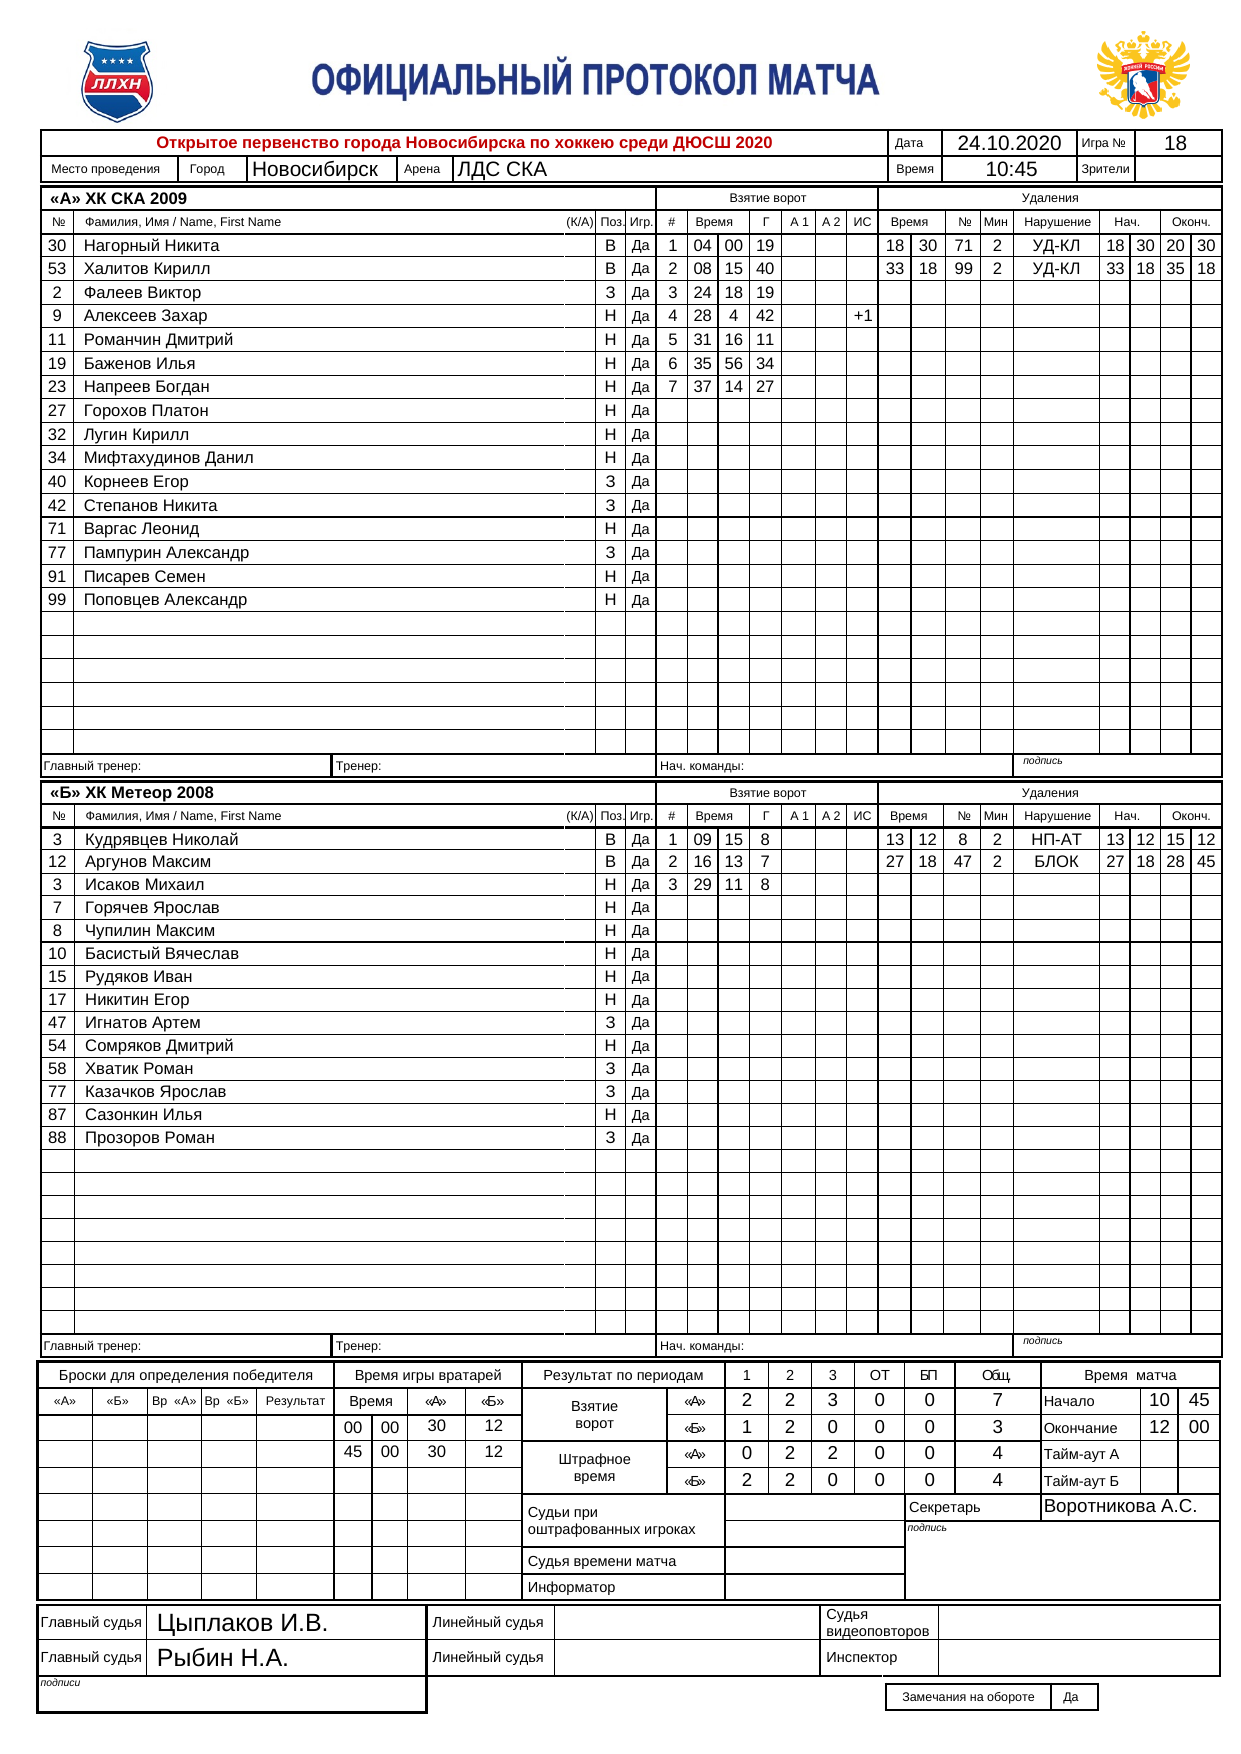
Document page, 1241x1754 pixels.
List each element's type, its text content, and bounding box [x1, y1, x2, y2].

table_cell [335, 1494, 371, 1520]
table_cell Да [626, 446, 655, 469]
table_cell [1141, 1468, 1177, 1493]
table_cell [912, 612, 945, 634]
table_cell [719, 730, 749, 753]
table_cell [750, 636, 781, 658]
table_cell [688, 966, 717, 987]
table_cell [565, 1081, 595, 1103]
table_cell [596, 636, 625, 658]
table_cell [74, 659, 564, 682]
table_cell [565, 896, 595, 918]
table_cell [688, 636, 717, 658]
table_cell [912, 896, 943, 918]
table_cell [816, 1288, 846, 1310]
table_cell [912, 565, 945, 587]
table_cell 35 [1161, 257, 1190, 280]
table_cell [879, 588, 910, 611]
table_cell [816, 1196, 846, 1218]
table_cell Нарушение [1014, 211, 1099, 233]
table_cell Горохов Платон [74, 399, 564, 422]
table_cell [565, 494, 595, 516]
table_cell [373, 1574, 407, 1599]
table_cell [1100, 1104, 1129, 1126]
table_cell [946, 399, 980, 422]
table_cell [782, 896, 815, 918]
table_cell [1100, 1127, 1129, 1149]
table_cell Секретарь [906, 1495, 1040, 1520]
table_cell [912, 1127, 943, 1149]
table_cell [596, 659, 625, 682]
table_cell [946, 352, 980, 374]
table_cell Да [626, 470, 655, 493]
table_cell [565, 1242, 595, 1264]
table_cell Да [626, 541, 655, 564]
table_cell [688, 730, 717, 753]
table_cell Судья времени матча [523, 1548, 724, 1573]
table_cell [782, 1081, 815, 1103]
table_cell [750, 446, 781, 469]
table_cell 13 [879, 829, 910, 849]
table_cell [782, 376, 815, 398]
table_cell [981, 565, 1013, 587]
table_cell [847, 541, 877, 564]
table_cell [39, 1574, 92, 1599]
table_cell [75, 1150, 564, 1172]
table_cell [688, 1058, 717, 1079]
table_cell [657, 659, 687, 682]
table_cell [782, 730, 815, 753]
table_cell [1014, 612, 1099, 634]
table_cell [912, 305, 945, 327]
table_cell «А» [408, 1389, 465, 1413]
table_cell [847, 636, 877, 658]
table_cell [626, 1219, 655, 1241]
table_cell [782, 470, 815, 493]
table_cell [719, 707, 749, 729]
table_cell [565, 850, 595, 872]
table_cell [1100, 1035, 1129, 1057]
table_cell [1131, 470, 1160, 493]
table_cell [782, 588, 815, 611]
table_cell [1192, 328, 1221, 351]
table_cell Да [626, 588, 655, 611]
table_cell 2 [726, 1389, 768, 1413]
table_cell [1161, 1081, 1190, 1103]
table_cell [1161, 943, 1190, 964]
table_cell З [596, 1058, 625, 1079]
table_cell # [657, 805, 687, 826]
table_cell [981, 989, 1013, 1011]
table_cell [1100, 989, 1129, 1011]
table_cell [816, 470, 846, 493]
table_cell [782, 659, 815, 682]
table_cell [1161, 1311, 1190, 1333]
table_cell 2 [769, 1389, 811, 1413]
table_cell [1100, 1219, 1129, 1241]
table_cell [1131, 305, 1160, 327]
table_cell [565, 352, 595, 374]
table_cell [981, 920, 1013, 941]
table_cell [782, 1012, 815, 1033]
table_cell [847, 920, 877, 941]
table_cell 40 [750, 257, 781, 280]
table_cell [202, 1494, 256, 1520]
table_cell Да [626, 874, 655, 895]
table_cell 0 [905, 1415, 954, 1440]
table_cell [912, 518, 945, 540]
table_cell [565, 612, 595, 634]
table_cell [981, 541, 1013, 564]
table_cell [1014, 874, 1099, 895]
table_cell Линейный судья [428, 1606, 554, 1639]
table_cell [1179, 1468, 1219, 1493]
table_cell [657, 494, 687, 516]
table_cell Тайм-аут Б [1042, 1468, 1140, 1493]
table_cell [93, 1547, 147, 1573]
table_cell [75, 1242, 564, 1264]
table_cell [466, 1468, 521, 1493]
table_cell [816, 730, 846, 753]
table_cell 1 [657, 829, 687, 849]
table_cell Нач. команды: [657, 755, 1012, 776]
table_cell [596, 1265, 625, 1287]
table_cell 47 [42, 1012, 74, 1033]
table_cell Н [596, 518, 625, 540]
table_cell [408, 1468, 465, 1493]
table_cell 42 [42, 494, 73, 516]
table_cell [912, 1173, 943, 1195]
table_cell [1136, 157, 1221, 181]
table_cell [750, 1127, 781, 1149]
table_cell [657, 1173, 687, 1195]
table_cell Прозоров Роман [75, 1127, 564, 1149]
table_cell [816, 874, 846, 895]
table_header Броски для определения победителя [39, 1363, 333, 1387]
table_cell Зрители [1078, 157, 1134, 181]
table_cell [1161, 1288, 1190, 1310]
table_cell [946, 305, 980, 327]
table_cell [912, 281, 945, 303]
table_cell Время [335, 1389, 407, 1413]
table_cell [657, 989, 687, 1011]
table_header БП [905, 1363, 954, 1387]
table_cell [719, 989, 749, 1011]
table_cell 13 [1100, 829, 1129, 849]
table_cell [1014, 1265, 1099, 1287]
table_cell [1014, 989, 1099, 1011]
table_cell [1014, 494, 1099, 516]
table_cell 20 [1161, 235, 1190, 256]
table_cell [1131, 541, 1160, 564]
table_cell [750, 1081, 781, 1103]
table_cell [565, 257, 595, 280]
table_cell [1192, 1058, 1221, 1079]
table_cell Н [596, 588, 625, 611]
table_cell [1131, 659, 1160, 682]
table_cell [1100, 399, 1129, 422]
table_cell Взятие ворот [523, 1389, 666, 1440]
table_cell [596, 1311, 625, 1333]
table_cell [1141, 1441, 1177, 1467]
table_cell [408, 1521, 465, 1546]
table_cell [1131, 352, 1160, 374]
table_cell [847, 943, 877, 964]
table_cell (К/А) [565, 211, 595, 233]
table_cell # [657, 211, 687, 233]
table_cell [75, 1196, 564, 1218]
table_cell Тренер: [333, 755, 655, 776]
table_cell 45 [335, 1441, 371, 1467]
table_cell 28 [688, 305, 717, 327]
table_cell [688, 399, 717, 422]
table_cell [75, 1219, 564, 1241]
table_cell 40 [42, 470, 73, 493]
table_cell [782, 1311, 815, 1333]
table_cell [1192, 588, 1221, 611]
table_cell [1161, 1242, 1190, 1264]
table_cell [719, 659, 749, 682]
table_cell 0 [812, 1468, 854, 1493]
table_cell № [944, 805, 980, 826]
table_cell [847, 612, 877, 634]
table_cell [981, 423, 1013, 445]
table_cell [657, 399, 687, 422]
table_cell Оконч. [1161, 805, 1221, 826]
table_cell [657, 1242, 687, 1264]
table_cell [39, 1494, 92, 1520]
table_cell [719, 470, 749, 493]
table_cell 3 [657, 874, 687, 895]
table_cell [816, 1127, 846, 1149]
table_cell [847, 235, 877, 256]
table_cell [847, 1081, 877, 1103]
table_cell 16 [688, 850, 717, 872]
table_cell [946, 659, 980, 682]
table_cell [1014, 399, 1099, 422]
table_cell 19 [750, 281, 781, 303]
table_cell [42, 730, 73, 753]
table_cell Главный тренер: [42, 755, 330, 776]
table_cell [657, 1081, 687, 1103]
table_cell [981, 896, 1013, 918]
table_cell В [596, 850, 625, 872]
table_cell [750, 565, 781, 587]
table_cell 15 [719, 829, 749, 849]
table_cell подпись [1014, 1335, 1221, 1356]
table_cell [257, 1494, 333, 1520]
table_cell 27 [879, 850, 910, 872]
table_cell [657, 423, 687, 445]
table_cell З [596, 494, 625, 516]
table_cell 12 [912, 829, 943, 849]
table_cell [847, 707, 877, 729]
table_cell [1161, 636, 1190, 658]
table_cell [847, 588, 877, 611]
table_cell Поповцев Александр [74, 588, 564, 611]
table_cell [879, 1265, 910, 1287]
table_cell [847, 989, 877, 1011]
table_cell Да [626, 850, 655, 872]
table_cell [981, 636, 1013, 658]
table_header 2 [769, 1363, 811, 1387]
table_cell [657, 470, 687, 493]
table_cell Главный тренер: [42, 1335, 330, 1356]
table_cell [912, 446, 945, 469]
table_cell 4 [956, 1442, 1040, 1467]
table_cell [1100, 423, 1129, 445]
table_cell [1161, 565, 1190, 587]
table_cell 2 [981, 235, 1013, 256]
table_cell [555, 1606, 819, 1639]
table_cell [847, 1104, 877, 1126]
table_cell 3 [42, 829, 74, 849]
table_cell Да [626, 1081, 655, 1103]
table_cell Н [596, 1035, 625, 1057]
table_cell БЛОК [1014, 850, 1099, 872]
table_cell [555, 1640, 819, 1675]
table_cell Чупилин Максим [75, 920, 564, 941]
table_cell [1161, 1265, 1190, 1287]
table_cell [565, 636, 595, 658]
table_cell [148, 1416, 201, 1440]
table_cell [565, 328, 595, 351]
table_cell [879, 896, 910, 918]
table_cell [782, 636, 815, 658]
table_cell [912, 352, 945, 374]
table_cell [750, 494, 781, 516]
table_cell [657, 1058, 687, 1079]
table_cell [847, 257, 877, 280]
table_cell Н [596, 328, 625, 351]
table_cell [1131, 423, 1160, 445]
table_cell 24 [688, 281, 717, 303]
table_cell [1192, 1035, 1221, 1057]
table_cell [944, 989, 980, 1011]
table_cell 3 [657, 281, 687, 303]
table_cell [782, 874, 815, 895]
table_cell [1014, 1242, 1099, 1264]
table_cell [1100, 494, 1129, 516]
table_cell А 2 [816, 805, 846, 826]
table_cell УД-КЛ [1014, 235, 1099, 256]
table_cell 33 [1100, 257, 1129, 280]
table_cell [565, 446, 595, 469]
table_cell Н [596, 423, 625, 445]
table_cell 30 [912, 235, 945, 256]
table_cell [1192, 352, 1221, 374]
table_cell 34 [750, 352, 781, 374]
table_cell Мин [981, 211, 1013, 233]
table_cell [408, 1494, 465, 1520]
table_cell [912, 376, 945, 398]
table_cell [1131, 1265, 1160, 1287]
table_cell [1131, 730, 1160, 753]
table_cell [750, 518, 781, 540]
table_cell [688, 1081, 717, 1103]
table_cell [1131, 1012, 1160, 1033]
table_cell [1014, 1196, 1099, 1218]
table_cell [1161, 423, 1190, 445]
table_cell [879, 1150, 910, 1172]
table_cell [816, 588, 846, 611]
table_cell [1014, 1173, 1099, 1195]
table_cell [688, 1242, 717, 1264]
table_cell [750, 896, 781, 918]
table_cell [719, 494, 749, 516]
table_cell [335, 1468, 371, 1493]
table_cell [912, 1219, 943, 1241]
table_cell [719, 541, 749, 564]
table_cell [816, 943, 846, 964]
table_cell «Б» [668, 1468, 724, 1493]
table_cell 2 [657, 257, 687, 280]
table_cell [1100, 1288, 1129, 1310]
table_cell [750, 1058, 781, 1079]
table_cell 10:45 [943, 157, 1076, 181]
table_cell [719, 1242, 749, 1264]
table_cell Да [626, 565, 655, 587]
table_cell [1014, 446, 1099, 469]
table_cell [750, 920, 781, 941]
table_cell 0 [855, 1415, 904, 1440]
table_cell [257, 1416, 333, 1440]
table_cell [782, 235, 815, 256]
table_cell [879, 874, 910, 895]
table_cell [657, 446, 687, 469]
table_cell 27 [42, 399, 73, 422]
table_cell [565, 376, 595, 398]
table_cell [750, 659, 781, 682]
table_cell [1131, 1288, 1160, 1310]
table_cell [944, 943, 980, 964]
table_cell [912, 423, 945, 445]
table_cell [1100, 874, 1129, 895]
table_cell [912, 874, 943, 895]
table_cell [719, 1058, 749, 1079]
table_cell [1192, 1219, 1221, 1241]
table_cell [946, 446, 980, 469]
table_cell [1161, 920, 1190, 941]
table_cell [1100, 920, 1129, 941]
table_cell [42, 636, 73, 658]
table_cell [373, 1494, 407, 1520]
table_cell [847, 1150, 877, 1172]
table_cell [626, 730, 655, 753]
table_cell [816, 1173, 846, 1195]
table_cell А 2 [816, 211, 846, 233]
table_cell [879, 636, 910, 658]
table_cell [565, 1265, 595, 1287]
table_cell [847, 1265, 877, 1287]
table_cell [944, 1127, 980, 1149]
table_cell [944, 896, 980, 918]
table_cell [946, 376, 980, 398]
table_cell 2 [981, 850, 1013, 872]
table_cell [981, 1196, 1013, 1218]
table_cell [750, 966, 781, 987]
table_cell [946, 636, 980, 658]
table_cell [688, 989, 717, 1011]
table_cell 16 [719, 328, 749, 351]
table_cell [257, 1521, 333, 1546]
table_cell [42, 1288, 74, 1310]
table_cell [657, 1127, 687, 1149]
table_cell Корнеев Егор [74, 470, 564, 493]
table_cell [816, 1035, 846, 1057]
table_cell [93, 1416, 147, 1440]
table_cell 2 [42, 281, 73, 303]
table_cell 54 [42, 1035, 74, 1057]
table_cell [1192, 1150, 1221, 1172]
table_cell [750, 1311, 781, 1333]
table_cell 04 [688, 235, 717, 256]
table_cell [657, 920, 687, 941]
table_cell [750, 1035, 781, 1057]
table_cell [912, 470, 945, 493]
table_cell [847, 874, 877, 895]
table_cell Да [626, 1058, 655, 1079]
table_cell [944, 1288, 980, 1310]
table_cell 17 [42, 989, 74, 1011]
table_cell [782, 1035, 815, 1057]
table_cell [946, 423, 980, 445]
table_cell [626, 707, 655, 729]
table_cell [373, 1521, 407, 1546]
table_cell [1014, 730, 1099, 753]
table_cell [816, 1058, 846, 1079]
table_cell Поз. [596, 211, 625, 233]
table_cell [847, 1242, 877, 1264]
table_cell [719, 588, 749, 611]
table_cell [981, 966, 1013, 987]
table_cell Судья видеоповторов [821, 1606, 938, 1639]
table_cell Штрафное время [523, 1442, 666, 1493]
table_cell [782, 966, 815, 987]
table_cell [750, 1242, 781, 1264]
table_cell 12 [1141, 1415, 1177, 1440]
table_cell [1014, 423, 1099, 445]
table_cell [944, 1058, 980, 1079]
table_cell Н [596, 399, 625, 422]
table_cell [1014, 896, 1099, 918]
table_cell Судьи при оштрафованных игроках [523, 1495, 724, 1546]
table_cell [688, 1104, 717, 1126]
table_cell [879, 423, 910, 445]
table_cell Н [596, 896, 625, 918]
table_cell 8 [944, 829, 980, 849]
table_cell [981, 399, 1013, 422]
table_cell 3 [956, 1415, 1040, 1440]
table_cell 29 [688, 874, 717, 895]
table_cell Игнатов Артем [75, 1012, 564, 1033]
table_cell 3 [812, 1389, 854, 1413]
table_cell [466, 1574, 521, 1599]
table_cell 30 [1192, 235, 1221, 256]
table_cell [1131, 707, 1160, 729]
table_cell [1192, 683, 1221, 706]
table_cell [1161, 1173, 1190, 1195]
table_cell [719, 1288, 749, 1310]
table_cell [1131, 612, 1160, 634]
table_cell 18 [1192, 257, 1221, 280]
table_cell [719, 518, 749, 540]
table_cell [750, 989, 781, 1011]
table_cell [1161, 494, 1190, 516]
table_cell [1100, 1173, 1129, 1195]
table_cell [1100, 1058, 1129, 1079]
table_cell [148, 1547, 201, 1573]
table_cell [816, 1104, 846, 1126]
table_cell [912, 1081, 943, 1103]
table_cell [565, 1150, 595, 1172]
table_cell [750, 1219, 781, 1241]
table_cell [565, 1219, 595, 1241]
table_cell 11 [750, 328, 781, 351]
table_cell 91 [42, 565, 73, 587]
table_cell 47 [944, 850, 980, 872]
table_cell [1131, 1196, 1160, 1218]
table_cell 27 [750, 376, 781, 398]
table_cell [257, 1468, 333, 1493]
table_cell [1192, 1242, 1221, 1264]
table_cell 4 [956, 1468, 1040, 1493]
table_cell подписи [39, 1677, 425, 1711]
table_cell [1161, 659, 1190, 682]
table_cell [1161, 1058, 1190, 1079]
table_cell [750, 1288, 781, 1310]
table_cell [719, 1219, 749, 1241]
table_cell [750, 1196, 781, 1218]
table_cell [981, 943, 1013, 964]
table_cell [1192, 541, 1221, 564]
table_cell [946, 470, 980, 493]
table_cell 0 [812, 1415, 854, 1440]
table_cell [565, 305, 595, 327]
table_cell 12 [1131, 829, 1160, 849]
picture [5, 28, 1197, 129]
table_cell [981, 1081, 1013, 1103]
table_cell Фалеев Виктор [74, 281, 564, 303]
table_cell [719, 1012, 749, 1033]
table_cell Да [626, 989, 655, 1011]
table_cell [596, 707, 625, 729]
table_cell [408, 1547, 465, 1573]
table_cell Н [596, 352, 625, 374]
table_cell [373, 1547, 407, 1573]
table_cell [847, 281, 877, 303]
table_cell [1100, 588, 1129, 611]
table_cell Г [750, 805, 781, 826]
table_cell [981, 1265, 1013, 1287]
table_cell [912, 989, 943, 1011]
table_cell Рыбин Н.А. [147, 1640, 425, 1675]
table_cell Тренер: [333, 1335, 655, 1356]
table_cell [1161, 1219, 1190, 1241]
table_cell [596, 612, 625, 634]
table_cell [1192, 494, 1221, 516]
table_cell 18 [912, 257, 945, 280]
table_cell [1014, 943, 1099, 964]
table_cell 10 [42, 943, 74, 964]
table_cell [719, 446, 749, 469]
table_cell [688, 494, 717, 516]
table_cell [565, 399, 595, 422]
table_cell [626, 1288, 655, 1310]
table_cell [750, 683, 781, 706]
table_cell [912, 1265, 943, 1287]
table_cell [946, 612, 980, 634]
table_cell [847, 683, 877, 706]
table_cell [944, 1242, 980, 1264]
table_cell [1161, 305, 1190, 327]
table_cell 5 [657, 328, 687, 351]
table_cell [1131, 1081, 1160, 1103]
table_cell ЛДС СКА [454, 157, 887, 181]
table_cell [1131, 1150, 1160, 1172]
table_cell [42, 1311, 74, 1333]
table_cell [1100, 636, 1129, 658]
table_cell [944, 1012, 980, 1033]
table_cell [879, 1012, 910, 1033]
table_cell Н [596, 1104, 625, 1126]
table_cell Вр «А» [148, 1389, 201, 1413]
table_cell [847, 399, 877, 422]
table_cell Да [626, 494, 655, 516]
table_cell [75, 1288, 564, 1310]
table_cell [816, 829, 846, 849]
table_cell 15 [42, 966, 74, 987]
table_header 1 [726, 1363, 768, 1387]
table_cell 18 [879, 235, 910, 256]
table_cell [1192, 281, 1221, 303]
table_cell [39, 1521, 92, 1546]
table_cell [750, 730, 781, 753]
table_cell [657, 541, 687, 564]
table_cell Цыплаков И.В. [147, 1606, 425, 1639]
table_cell [1131, 399, 1160, 422]
table_cell [816, 1081, 846, 1103]
table_cell [1161, 352, 1190, 374]
table_cell [1014, 1104, 1099, 1126]
table_cell [1131, 376, 1160, 398]
table_cell [335, 1521, 371, 1546]
table_cell 10 [1141, 1389, 1177, 1413]
table_cell [782, 518, 815, 540]
table_cell [750, 399, 781, 422]
table_cell [816, 352, 846, 374]
table_header Дата [889, 131, 941, 155]
table_cell [657, 896, 687, 918]
table_cell Да [626, 235, 655, 256]
table_cell [688, 1311, 717, 1333]
table_cell «Б » [466, 1389, 521, 1413]
table_cell [626, 659, 655, 682]
table_cell 7 [750, 850, 781, 872]
table_cell 2 [657, 850, 687, 872]
table_cell Время [879, 805, 943, 826]
table_cell [847, 1288, 877, 1310]
table_cell [939, 1640, 1219, 1675]
table_cell [1192, 1081, 1221, 1103]
table_cell [816, 1150, 846, 1172]
table_cell [981, 1150, 1013, 1172]
table_cell [93, 1441, 147, 1467]
table_cell [1192, 874, 1221, 895]
table_cell [719, 920, 749, 941]
table_cell (К/А) [565, 805, 595, 826]
table_cell [1014, 1012, 1099, 1033]
table_cell 99 [946, 257, 980, 280]
table_header 18 [1136, 131, 1221, 155]
table_cell 15 [719, 257, 749, 280]
table_cell 99 [42, 588, 73, 611]
table_cell [688, 707, 717, 729]
table_cell [1131, 1104, 1160, 1126]
table_cell [981, 305, 1013, 327]
table_cell [847, 966, 877, 987]
table_cell 71 [42, 518, 73, 540]
table_cell [879, 920, 910, 941]
table_cell [719, 1150, 749, 1172]
table_cell [1131, 874, 1160, 895]
table_cell [1014, 281, 1099, 303]
table_cell [565, 1173, 595, 1195]
table_cell [879, 541, 910, 564]
table_cell [42, 1265, 74, 1287]
table_cell [657, 1035, 687, 1057]
table_cell Н [596, 874, 625, 895]
table_cell [657, 1265, 687, 1287]
table_cell [879, 281, 910, 303]
table_header Время игры вратарей [335, 1363, 521, 1387]
table_cell [944, 1311, 980, 1333]
table_cell [1192, 1311, 1221, 1333]
table_cell [981, 1035, 1013, 1057]
table_cell [688, 612, 717, 634]
table_cell 77 [42, 541, 73, 564]
table_cell [657, 565, 687, 587]
table_cell Да [626, 1035, 655, 1057]
table_cell [1131, 281, 1160, 303]
table_cell [1131, 989, 1160, 1011]
table_cell [657, 588, 687, 611]
table_cell [879, 1173, 910, 1195]
table_cell [42, 1196, 74, 1218]
table_cell [782, 257, 815, 280]
table_cell [879, 1127, 910, 1149]
table_cell [1100, 376, 1129, 398]
table_cell Да [626, 1012, 655, 1033]
table_cell [981, 707, 1013, 729]
table_cell [879, 399, 910, 422]
table_cell [782, 565, 815, 587]
table_cell Начало [1042, 1389, 1140, 1413]
table_cell [39, 1547, 92, 1573]
table_cell [1100, 612, 1129, 634]
table_cell [816, 1242, 846, 1264]
table_cell 11 [42, 328, 73, 351]
table_cell Время [889, 157, 941, 181]
table_cell [879, 966, 910, 987]
table_cell 32 [42, 423, 73, 445]
table_cell Да [626, 1127, 655, 1149]
table_cell [847, 328, 877, 351]
table_cell [688, 920, 717, 941]
table_cell [946, 281, 980, 303]
table_cell 08 [688, 257, 717, 280]
table_cell 3 [42, 874, 74, 895]
table_cell [1192, 730, 1221, 753]
table_cell [912, 1035, 943, 1057]
table_cell [946, 518, 980, 540]
table_cell [75, 1265, 564, 1287]
table_cell [879, 1288, 910, 1310]
table_cell [148, 1468, 201, 1493]
table_cell 15 [1161, 829, 1190, 849]
table_cell Игр. [626, 805, 655, 826]
table_cell [981, 683, 1013, 706]
table_cell [782, 1242, 815, 1264]
table_cell [1131, 446, 1160, 469]
table_cell [257, 1441, 333, 1467]
table_cell [1131, 588, 1160, 611]
table_cell 2 [981, 829, 1013, 849]
table_cell [879, 376, 910, 398]
table_header Да [1052, 1685, 1097, 1709]
table_cell [944, 1265, 980, 1287]
table_cell «Б» [668, 1415, 724, 1440]
table_cell [879, 659, 910, 682]
table_cell [847, 1035, 877, 1057]
table_cell Да [626, 518, 655, 540]
table_cell [565, 920, 595, 941]
table_cell Н [596, 305, 625, 327]
table_cell [202, 1521, 256, 1546]
table_header 24.10.2020 [943, 131, 1076, 155]
table_cell Нарушение [1014, 805, 1099, 826]
table_cell Да [626, 257, 655, 280]
table_cell [1014, 1219, 1099, 1241]
table_cell [912, 1058, 943, 1079]
table_cell [816, 636, 846, 658]
table_cell Да [626, 896, 655, 918]
table_cell [879, 1104, 910, 1126]
table_cell Да [626, 1104, 655, 1126]
table_cell [74, 730, 564, 753]
table_cell [879, 1311, 910, 1333]
table_cell [847, 659, 877, 682]
table_cell 2 [769, 1415, 811, 1440]
table_cell [719, 1311, 749, 1333]
table_cell Басистый Вячеслав [75, 943, 564, 964]
table_cell [565, 588, 595, 611]
table_cell [1014, 518, 1099, 540]
table_cell Информатор [523, 1575, 724, 1599]
table_cell [1100, 565, 1129, 587]
table_cell [75, 1173, 564, 1195]
table_cell [93, 1494, 147, 1520]
table_cell [688, 423, 717, 445]
table_cell Напреев Богдан [74, 376, 564, 398]
table_header Взятие ворот [657, 783, 877, 803]
table_cell 12 [42, 850, 74, 872]
table_cell [1131, 943, 1160, 964]
table_cell [202, 1441, 256, 1467]
table_header Время матча [1042, 1363, 1219, 1387]
table_cell 7 [657, 376, 687, 398]
table_cell [1192, 896, 1221, 918]
table_cell З [596, 541, 625, 564]
table_cell Мин [981, 805, 1013, 826]
table_cell [74, 683, 564, 706]
table_cell [719, 1081, 749, 1103]
table_cell [565, 1311, 595, 1333]
table_cell [1192, 659, 1221, 682]
table_cell [93, 1468, 147, 1493]
table_cell [719, 612, 749, 634]
table_cell [596, 1196, 625, 1218]
table_cell [944, 1081, 980, 1103]
table_cell [719, 1173, 749, 1195]
table_cell 37 [688, 376, 717, 398]
table_cell [565, 235, 595, 256]
table_cell [782, 1173, 815, 1195]
table_cell [719, 636, 749, 658]
table_cell [879, 1242, 910, 1264]
table_cell [816, 376, 846, 398]
table_cell [1014, 1127, 1099, 1149]
table_cell [657, 1012, 687, 1033]
table_cell [944, 874, 980, 895]
table_header Игра № [1078, 131, 1134, 155]
table_cell [74, 636, 564, 658]
table_cell [719, 683, 749, 706]
table_cell [1131, 636, 1160, 658]
table_cell 8 [750, 874, 781, 895]
table_cell 2 [769, 1442, 811, 1467]
table_header Взятие ворот [657, 188, 877, 209]
table_cell [847, 1012, 877, 1033]
table_cell В [596, 829, 625, 849]
table_cell [1014, 1311, 1099, 1333]
table_cell [39, 1416, 92, 1440]
table_cell [565, 829, 595, 849]
table_cell [1014, 305, 1099, 327]
table_cell [1100, 1265, 1129, 1287]
table_cell [1014, 1288, 1099, 1310]
table_cell [719, 1035, 749, 1057]
table_cell [782, 328, 815, 351]
table_cell 2 [981, 257, 1013, 280]
table_cell [1099, 1682, 1220, 1711]
table_cell [782, 1127, 815, 1149]
table_cell [912, 541, 945, 564]
table_cell [1161, 1035, 1190, 1057]
table_cell подпись [1014, 755, 1221, 776]
table_cell [1014, 328, 1099, 351]
table_cell [39, 1468, 92, 1493]
table_cell [719, 1265, 749, 1287]
table_cell [1100, 707, 1129, 729]
table_cell 30 [408, 1416, 465, 1440]
table_cell [726, 1495, 904, 1520]
table_cell [912, 707, 945, 729]
table_cell [1192, 446, 1221, 469]
table_cell 18 [1100, 235, 1129, 256]
table_cell 33 [879, 257, 910, 280]
table_cell 2 [726, 1468, 768, 1493]
table_cell [912, 494, 945, 516]
table_cell [981, 352, 1013, 374]
table_cell 7 [956, 1389, 1040, 1413]
table_cell 18 [912, 850, 943, 872]
table_cell Место проведения [42, 157, 177, 181]
table_cell [565, 565, 595, 587]
table_cell [626, 1173, 655, 1195]
table_cell [626, 1265, 655, 1287]
table_cell [816, 518, 846, 540]
table_cell [912, 328, 945, 351]
table_cell Н [596, 989, 625, 1011]
table_cell [847, 1311, 877, 1333]
table_cell [816, 305, 846, 327]
table_cell [816, 281, 846, 303]
table_cell [565, 1196, 595, 1218]
table_cell [981, 446, 1013, 469]
table_cell [1100, 966, 1129, 987]
table_cell [408, 1574, 465, 1599]
table_cell [42, 1242, 74, 1264]
table_cell З [596, 470, 625, 493]
table_cell Н [596, 565, 625, 587]
table_cell [373, 1468, 407, 1493]
table_cell 0 [905, 1442, 954, 1467]
table_cell [981, 470, 1013, 493]
table_cell [42, 683, 73, 706]
table_cell [1100, 1081, 1129, 1103]
table_cell [719, 1104, 749, 1126]
table_cell Н [596, 376, 625, 398]
table_cell [912, 1196, 943, 1218]
table_cell 31 [688, 328, 717, 351]
table_cell [750, 588, 781, 611]
table_cell Инспектор [821, 1640, 938, 1675]
table_cell [657, 683, 687, 706]
table_cell [981, 376, 1013, 398]
table_cell [944, 1196, 980, 1218]
table_cell [879, 1219, 910, 1241]
table_cell Воротникова А.С. [1042, 1495, 1219, 1520]
table_cell 23 [42, 376, 73, 398]
table_cell [1014, 636, 1099, 658]
table_cell [1161, 376, 1190, 398]
table_cell 18 [1131, 257, 1160, 280]
table_cell 12 [1192, 829, 1221, 849]
table_cell [782, 1219, 815, 1241]
table_cell [981, 281, 1013, 303]
table_cell [1100, 518, 1129, 540]
table_cell [148, 1494, 201, 1520]
table_cell [981, 1127, 1013, 1149]
table_cell [626, 636, 655, 658]
table_cell [1161, 1196, 1190, 1218]
table_cell [944, 1219, 980, 1241]
table_cell 35 [688, 352, 717, 374]
table_cell [816, 565, 846, 587]
table_cell [879, 352, 910, 374]
table_cell Да [626, 943, 655, 964]
table_cell Фамилия, Имя / Name, First Name [74, 211, 565, 233]
table_cell Хватик Роман [75, 1058, 564, 1079]
table_cell [688, 541, 717, 564]
table_cell [565, 423, 595, 445]
table_cell [981, 1288, 1013, 1310]
table_cell [335, 1574, 371, 1599]
table_cell [1192, 707, 1221, 729]
table_cell 0 [855, 1468, 904, 1493]
table_cell № [946, 211, 980, 233]
table_cell [1131, 1242, 1160, 1264]
table_cell подпись [906, 1522, 1219, 1599]
table_cell [688, 683, 717, 706]
table_cell 00 [719, 235, 749, 256]
table_cell [1192, 376, 1221, 398]
table_cell [1161, 683, 1190, 706]
table_cell [1014, 588, 1099, 611]
table_cell [879, 683, 910, 706]
table_cell [148, 1521, 201, 1546]
table_cell [1192, 943, 1221, 964]
table_cell [944, 1173, 980, 1195]
table_cell [1192, 305, 1221, 327]
table_cell [816, 257, 846, 280]
table_cell [42, 1173, 74, 1195]
table_cell [847, 1219, 877, 1241]
table_cell [1100, 896, 1129, 918]
table_cell Да [626, 399, 655, 422]
table_header Замечания на обороте [887, 1685, 1050, 1709]
table_cell [1131, 1173, 1160, 1195]
table_cell [944, 1150, 980, 1172]
table_cell [202, 1468, 256, 1493]
table_cell [565, 1127, 595, 1149]
table_cell [1100, 1311, 1129, 1333]
table_cell [688, 1012, 717, 1033]
table_cell [1131, 896, 1160, 918]
table_cell [912, 659, 945, 682]
table_cell [883, 1677, 1220, 1681]
table_cell [1161, 1127, 1190, 1149]
table_cell [981, 659, 1013, 682]
table_cell [1161, 707, 1190, 729]
table_cell 45 [1179, 1389, 1219, 1413]
table_cell 0 [726, 1442, 768, 1467]
table_cell [912, 943, 943, 964]
table_cell [782, 1104, 815, 1126]
table_cell ИС [847, 805, 877, 826]
table_cell [565, 874, 595, 895]
table_cell [1014, 470, 1099, 493]
table_cell [657, 730, 687, 753]
table_cell [1131, 565, 1160, 587]
table_cell [74, 707, 564, 729]
table_cell [257, 1547, 333, 1573]
table_cell 7 [42, 896, 74, 918]
table_cell [946, 730, 980, 753]
table_cell [1161, 612, 1190, 634]
table_cell [1014, 565, 1099, 587]
table_cell Да [626, 305, 655, 327]
table_cell [596, 730, 625, 753]
table_cell [657, 1311, 687, 1333]
table_cell Варгас Леонид [74, 518, 564, 540]
table_cell [879, 446, 910, 469]
table_cell [847, 494, 877, 516]
table_cell [816, 399, 846, 422]
table_cell [657, 636, 687, 658]
table_cell [750, 541, 781, 564]
table_cell [1131, 328, 1160, 351]
table_cell З [596, 1012, 625, 1033]
table_cell [946, 707, 980, 729]
table_cell 77 [42, 1081, 74, 1103]
table_cell Писарев Семен [74, 565, 564, 587]
table_cell [946, 328, 980, 351]
table_cell А 1 [782, 805, 815, 826]
table_cell [1161, 896, 1190, 918]
table_cell [42, 1150, 74, 1172]
table_cell [944, 1035, 980, 1057]
table_cell Город [179, 157, 246, 181]
table_cell [1131, 1127, 1160, 1149]
table_cell [719, 896, 749, 918]
table_cell Главный судья [39, 1606, 146, 1639]
table_cell [847, 1196, 877, 1218]
table_cell [688, 1173, 717, 1195]
table_cell [981, 1058, 1013, 1079]
table_cell [688, 1035, 717, 1057]
table_cell [1192, 1104, 1221, 1126]
table_cell [816, 683, 846, 706]
table_cell [981, 1012, 1013, 1033]
table_cell [1161, 518, 1190, 540]
table_cell [879, 612, 910, 634]
table_cell [847, 1058, 877, 1079]
table_cell Тайм-аут А [1042, 1441, 1140, 1467]
table_cell [719, 943, 749, 964]
table_cell Кудрявцев Николай [75, 829, 564, 849]
table_cell 19 [750, 235, 781, 256]
table_cell [782, 1288, 815, 1310]
table_cell [782, 683, 815, 706]
table_cell Халитов Кирилл [74, 257, 564, 280]
table_cell Да [626, 829, 655, 849]
table_header Удаления [879, 188, 1221, 209]
table_cell [1100, 281, 1129, 303]
table_cell [657, 612, 687, 634]
table_cell [1192, 1127, 1221, 1149]
table_cell [1131, 1035, 1160, 1057]
table_cell [565, 989, 595, 1011]
table_cell [565, 1104, 595, 1126]
table_cell Оконч. [1161, 211, 1221, 233]
table_cell [782, 943, 815, 964]
table_cell 0 [905, 1389, 954, 1413]
table_header «А» ХК СКА 2009 [42, 188, 655, 209]
table_cell [847, 376, 877, 398]
table_cell [816, 896, 846, 918]
table_cell [1192, 399, 1221, 422]
table_cell «А» [668, 1389, 724, 1413]
table_cell [93, 1521, 147, 1546]
table_cell [879, 494, 910, 516]
table_cell [1192, 1012, 1221, 1033]
table_cell Алексеев Захар [74, 305, 564, 327]
table_cell [816, 423, 846, 445]
table_cell [816, 328, 846, 351]
table_cell [1192, 565, 1221, 587]
table_cell [750, 943, 781, 964]
table_cell [688, 659, 717, 682]
table_cell [1192, 1265, 1221, 1287]
table_cell [879, 565, 910, 587]
table_cell Новосибирск [248, 157, 396, 181]
table_cell Сазонкин Илья [75, 1104, 564, 1126]
table_cell [1014, 1081, 1099, 1103]
table_cell [946, 541, 980, 564]
table_cell Время [688, 805, 749, 826]
table_cell [879, 730, 910, 753]
table_cell [879, 305, 910, 327]
table_cell З [596, 1127, 625, 1149]
table_cell 0 [855, 1389, 904, 1413]
table_cell [847, 352, 877, 374]
table_cell [1161, 446, 1190, 469]
table_cell [1131, 1058, 1160, 1079]
table_cell [750, 470, 781, 493]
table_cell [688, 1127, 717, 1149]
table_cell [42, 659, 73, 682]
table_cell [816, 989, 846, 1011]
table_cell [1131, 1219, 1160, 1241]
table_cell [1131, 518, 1160, 540]
table_cell [816, 920, 846, 941]
table_cell [688, 518, 717, 540]
table_cell [1161, 730, 1190, 753]
table_cell 4 [657, 305, 687, 327]
table_cell [782, 446, 815, 469]
table_cell 09 [688, 829, 717, 849]
table_cell [981, 730, 1013, 753]
table_cell [816, 966, 846, 987]
table_cell Вр «Б» [202, 1389, 256, 1413]
table_cell [1161, 1104, 1190, 1126]
table_cell [782, 423, 815, 445]
table_cell [750, 1150, 781, 1172]
table_cell [202, 1574, 256, 1599]
table_cell З [596, 1081, 625, 1103]
table_cell [879, 1035, 910, 1057]
table_cell [750, 1265, 781, 1287]
table_cell А 1 [782, 211, 815, 233]
table_cell [626, 1311, 655, 1333]
table_cell [565, 518, 595, 540]
table_cell [565, 707, 595, 729]
table_cell [74, 612, 564, 634]
table_cell [981, 588, 1013, 611]
table_cell [879, 470, 910, 493]
table_cell [782, 399, 815, 422]
table_cell НП-АТ [1014, 829, 1099, 849]
table_cell [719, 1196, 749, 1218]
table_cell [565, 1288, 595, 1310]
table_cell Да [626, 920, 655, 941]
table_cell 13 [719, 850, 749, 872]
table_cell [657, 1219, 687, 1241]
table_cell № [42, 805, 74, 826]
table_cell [626, 1150, 655, 1172]
table_cell Да [626, 966, 655, 987]
table_cell [688, 470, 717, 493]
table_cell [1161, 281, 1190, 303]
table_cell 56 [719, 352, 749, 374]
table_cell [912, 683, 945, 706]
table_cell Лугин Кирилл [74, 423, 564, 445]
table_cell [944, 920, 980, 941]
table_cell [1161, 328, 1190, 351]
table_cell [565, 659, 595, 682]
table_cell 87 [42, 1104, 74, 1126]
table_cell 00 [1179, 1415, 1219, 1440]
table_cell 4 [719, 305, 749, 327]
table_cell [42, 1219, 74, 1241]
table_cell [1100, 659, 1129, 682]
table_cell «А» [668, 1442, 724, 1467]
table_cell [1192, 612, 1221, 634]
table_cell [42, 707, 73, 729]
table_cell [202, 1547, 256, 1573]
table_cell [981, 1242, 1013, 1264]
table_cell [879, 328, 910, 351]
table_cell 0 [855, 1442, 904, 1467]
table_cell 14 [719, 376, 749, 398]
table_cell [912, 966, 943, 987]
table_cell 2 [769, 1468, 811, 1493]
table_cell [1131, 920, 1160, 941]
table_cell [782, 541, 815, 564]
table_cell [688, 588, 717, 611]
table_cell [335, 1547, 371, 1573]
table_cell [750, 423, 781, 445]
table_cell +1 [847, 305, 877, 327]
table_cell [782, 829, 815, 849]
table_cell [1100, 541, 1129, 564]
table_cell [688, 1196, 717, 1218]
table_cell [657, 707, 687, 729]
table_cell [750, 612, 781, 634]
table_cell 11 [719, 874, 749, 895]
table_cell 00 [373, 1441, 407, 1467]
table_cell Н [596, 966, 625, 987]
table_cell [847, 518, 877, 540]
table_cell [1100, 1012, 1129, 1033]
table_cell 53 [42, 257, 73, 280]
table_cell Н [596, 920, 625, 941]
table_cell 58 [42, 1058, 74, 1079]
table_cell [847, 565, 877, 587]
table_cell [626, 683, 655, 706]
table_cell [565, 1035, 595, 1057]
table_cell [1131, 683, 1160, 706]
table_cell [257, 1574, 333, 1599]
table_cell Исаков Михаил [75, 874, 564, 895]
table_cell З [596, 281, 625, 303]
table_cell 12 [466, 1416, 521, 1440]
table_cell [912, 636, 945, 658]
table_cell [42, 612, 73, 634]
table_cell ИС [847, 211, 877, 233]
table_cell [981, 1219, 1013, 1241]
table_cell [657, 966, 687, 987]
table_cell [565, 683, 595, 706]
table_cell [946, 683, 980, 706]
table_cell 1 [726, 1415, 768, 1440]
table_cell Да [626, 376, 655, 398]
table_cell [726, 1548, 904, 1573]
table_cell [596, 1242, 625, 1264]
table_cell [565, 470, 595, 493]
table_cell [912, 399, 945, 422]
table_cell 27 [1100, 850, 1129, 872]
table_cell [148, 1441, 201, 1467]
table_cell [750, 1173, 781, 1195]
table_cell [1192, 636, 1221, 658]
table_cell 1 [657, 235, 687, 256]
table_cell 18 [1131, 850, 1160, 872]
table_cell [565, 541, 595, 564]
table_cell [816, 1012, 846, 1033]
table_cell [847, 829, 877, 849]
table_cell 42 [750, 305, 781, 327]
table_cell [596, 1288, 625, 1310]
table_cell [1161, 966, 1190, 987]
table_cell [981, 1311, 1013, 1333]
table_cell [1014, 683, 1099, 706]
table_cell [782, 352, 815, 374]
table_header Открытое первенство города Новосибирска по хоккею среди ДЮСШ 2020 [42, 131, 887, 155]
table_cell [1192, 423, 1221, 445]
table_cell [1161, 470, 1190, 493]
table_cell [912, 588, 945, 611]
table_cell [1014, 707, 1099, 729]
table_cell 30 [42, 235, 73, 256]
table_cell [596, 1219, 625, 1241]
table_cell [847, 730, 877, 753]
table_cell [688, 1150, 717, 1172]
table_cell Окончание [1042, 1415, 1140, 1440]
table_cell 30 [408, 1441, 465, 1467]
table_cell [1161, 541, 1190, 564]
table_cell 88 [42, 1127, 74, 1149]
table_cell [565, 730, 595, 753]
table_cell [944, 966, 980, 987]
table_cell [782, 707, 815, 729]
table_cell [565, 966, 595, 987]
table_cell Да [626, 423, 655, 445]
table_cell [726, 1575, 904, 1599]
table_cell [1161, 1150, 1190, 1172]
table_cell 6 [657, 352, 687, 374]
table_cell [1192, 989, 1221, 1011]
table_cell 9 [42, 305, 73, 327]
table_cell [879, 1058, 910, 1079]
table_cell Романчин Дмитрий [74, 328, 564, 351]
table_cell 0 [905, 1468, 954, 1493]
table_cell [879, 1081, 910, 1103]
table_cell [466, 1547, 521, 1573]
table_cell [1014, 966, 1099, 987]
table_cell [816, 446, 846, 469]
table_cell [847, 1173, 877, 1195]
table_cell [816, 1311, 846, 1333]
table_cell [912, 1288, 943, 1310]
table_cell [1100, 446, 1129, 469]
table_cell 71 [946, 235, 980, 256]
table_cell [816, 1219, 846, 1241]
table_cell Пампурин Александр [74, 541, 564, 564]
table_cell [1100, 470, 1129, 493]
table_cell [1014, 1058, 1099, 1079]
table_cell [75, 1311, 564, 1333]
table_cell Горячев Ярослав [75, 896, 564, 918]
table_cell [816, 541, 846, 564]
table_cell [688, 1288, 717, 1310]
table_cell [912, 1012, 943, 1033]
table_cell 19 [42, 352, 73, 374]
table_cell [912, 730, 945, 753]
table_cell Поз. [596, 805, 625, 826]
table_cell 18 [719, 281, 749, 303]
table_cell [719, 1127, 749, 1149]
table_header Удаления [879, 783, 1221, 803]
table_cell [1192, 966, 1221, 987]
table_cell [782, 612, 815, 634]
table_cell Нач. команды: [657, 1335, 1012, 1356]
table_cell [657, 1150, 687, 1172]
table_cell 8 [750, 829, 781, 849]
table_cell [1100, 1150, 1129, 1172]
table_cell [596, 1173, 625, 1195]
table_cell [657, 1104, 687, 1126]
table_cell [847, 850, 877, 872]
table_cell [981, 612, 1013, 634]
table_cell [782, 281, 815, 303]
table_cell [981, 874, 1013, 895]
table_cell [726, 1521, 904, 1546]
table_cell [981, 1104, 1013, 1126]
table_cell 2 [812, 1442, 854, 1467]
table_cell [816, 850, 846, 872]
table_cell [1161, 399, 1190, 422]
table_cell [1014, 920, 1099, 941]
table_cell [782, 1265, 815, 1287]
table_cell [596, 683, 625, 706]
table_cell [565, 943, 595, 964]
table_header «Б» ХК Метеор 2008 [42, 783, 655, 803]
table_cell Никитин Егор [75, 989, 564, 1011]
table_cell 28 [1161, 850, 1190, 872]
table_cell [1161, 1012, 1190, 1033]
table_cell [1131, 494, 1160, 516]
table_cell [1100, 683, 1129, 706]
table_cell [1100, 328, 1129, 351]
table_cell Да [626, 328, 655, 351]
table_cell Нагорный Никита [74, 235, 564, 256]
table_cell [912, 1242, 943, 1264]
table_cell [565, 281, 595, 303]
table_cell Игр. [626, 211, 655, 233]
table_cell [1014, 659, 1099, 682]
table_cell [428, 1677, 882, 1711]
table_cell [981, 328, 1013, 351]
table_cell Рудяков Иван [75, 966, 564, 987]
table_cell Баженов Илья [74, 352, 564, 374]
table_cell [939, 1606, 1219, 1639]
table_cell [1161, 588, 1190, 611]
table_cell Линейный судья [428, 1640, 554, 1675]
table_cell УД-КЛ [1014, 257, 1099, 280]
table_cell Фамилия, Имя / Name, First Name [75, 805, 565, 826]
table_cell [1100, 730, 1129, 753]
table_cell [1161, 989, 1190, 1011]
table_cell [782, 920, 815, 941]
table_cell [981, 518, 1013, 540]
table_cell Аргунов Максим [75, 850, 564, 872]
table_cell [782, 989, 815, 1011]
table_cell [981, 494, 1013, 516]
table_cell [879, 707, 910, 729]
table_cell [981, 1173, 1013, 1195]
table_cell [148, 1574, 201, 1599]
table_cell [719, 423, 749, 445]
table_cell [1192, 1288, 1221, 1310]
table_cell [847, 423, 877, 445]
table_header 3 [812, 1363, 854, 1387]
table_cell [816, 494, 846, 516]
table_header ОТ [855, 1363, 904, 1387]
table_cell [719, 565, 749, 587]
table_cell [816, 612, 846, 634]
table_cell [847, 1127, 877, 1149]
table_cell [719, 399, 749, 422]
table_cell [912, 1150, 943, 1172]
table_cell [719, 966, 749, 987]
table_header Результат по периодам [523, 1363, 724, 1387]
table_cell [657, 943, 687, 964]
table_cell Да [626, 352, 655, 374]
table_cell [202, 1416, 256, 1440]
table_cell [912, 1104, 943, 1126]
table_cell [466, 1521, 521, 1546]
table_cell [1014, 376, 1099, 398]
table_cell Результат [257, 1389, 333, 1413]
table_cell [816, 235, 846, 256]
table_cell [596, 1150, 625, 1172]
table_cell [782, 1058, 815, 1079]
table_cell 8 [42, 920, 74, 941]
table_cell [1014, 1150, 1099, 1172]
table_cell Нач. [1100, 211, 1160, 233]
table_cell [626, 1196, 655, 1218]
table_cell [816, 707, 846, 729]
table_cell [1192, 1173, 1221, 1195]
table_cell [1192, 920, 1221, 941]
table_cell Сомряков Дмитрий [75, 1035, 564, 1057]
table_cell [1179, 1441, 1219, 1467]
table_cell [688, 1219, 717, 1241]
table_cell [782, 850, 815, 872]
table_cell [879, 1196, 910, 1218]
table_cell [1100, 305, 1129, 327]
table_cell «А» [39, 1389, 92, 1413]
table_cell Н [596, 943, 625, 964]
table_cell «Б» [93, 1389, 147, 1413]
table_cell В [596, 235, 625, 256]
table_cell [912, 920, 943, 941]
table_cell [946, 565, 980, 587]
table_cell [782, 1150, 815, 1172]
table_cell 12 [466, 1441, 521, 1467]
table_cell [466, 1494, 521, 1520]
table_cell [688, 1265, 717, 1287]
table_cell [946, 494, 980, 516]
table_cell Степанов Никита [74, 494, 564, 516]
table_cell [626, 612, 655, 634]
table_cell Арена [398, 157, 452, 181]
table_cell [782, 1196, 815, 1218]
table_cell [750, 1104, 781, 1126]
table_cell [1192, 518, 1221, 540]
table_cell Главный судья [39, 1640, 146, 1675]
table_cell № [42, 211, 73, 233]
table_cell Казачков Ярослав [75, 1081, 564, 1103]
table_cell [93, 1574, 147, 1599]
table_header Общ. [956, 1363, 1040, 1387]
table_cell 00 [373, 1416, 407, 1440]
table_cell [1192, 470, 1221, 493]
table_cell [688, 565, 717, 587]
table_cell [1131, 966, 1160, 987]
table_cell [750, 707, 781, 729]
table_cell [565, 1058, 595, 1079]
table_cell [816, 1265, 846, 1287]
table_cell [750, 1012, 781, 1033]
table_cell [1014, 541, 1099, 564]
table_cell [782, 305, 815, 327]
table_cell [782, 494, 815, 516]
table_cell Г [750, 211, 781, 233]
table_cell [912, 1311, 943, 1333]
table_cell [1014, 352, 1099, 374]
table_cell [657, 1196, 687, 1218]
table_cell [1100, 352, 1129, 374]
table_cell [847, 896, 877, 918]
table_cell [626, 1242, 655, 1264]
table_cell [688, 896, 717, 918]
table_cell [847, 470, 877, 493]
table_cell [1100, 1196, 1129, 1218]
table_cell [688, 446, 717, 469]
table_cell Время [688, 211, 749, 233]
table_cell [879, 989, 910, 1011]
table_cell Да [626, 281, 655, 303]
table_cell [39, 1441, 92, 1467]
table_cell [1192, 1196, 1221, 1218]
table_cell [657, 1288, 687, 1310]
table_cell Нач. [1100, 805, 1160, 826]
table_cell [847, 446, 877, 469]
table_cell Мифтахудинов Данил [74, 446, 564, 469]
table_cell [816, 659, 846, 682]
table_cell [565, 1012, 595, 1033]
table_cell [1014, 1035, 1099, 1057]
table_cell Н [596, 446, 625, 469]
table_cell [1161, 874, 1190, 895]
table_cell 00 [335, 1416, 371, 1440]
table_cell [879, 943, 910, 964]
table_cell [879, 518, 910, 540]
table_cell Время [879, 211, 945, 233]
table_cell 34 [42, 446, 73, 469]
table_cell В [596, 257, 625, 280]
table_cell 45 [1192, 850, 1221, 872]
table_cell [688, 943, 717, 964]
table_cell 30 [1131, 235, 1160, 256]
table_cell [944, 1104, 980, 1126]
table_cell [946, 588, 980, 611]
table_cell [1100, 943, 1129, 964]
table_cell [1131, 1311, 1160, 1333]
table_cell [1100, 1242, 1129, 1264]
table_cell [657, 518, 687, 540]
